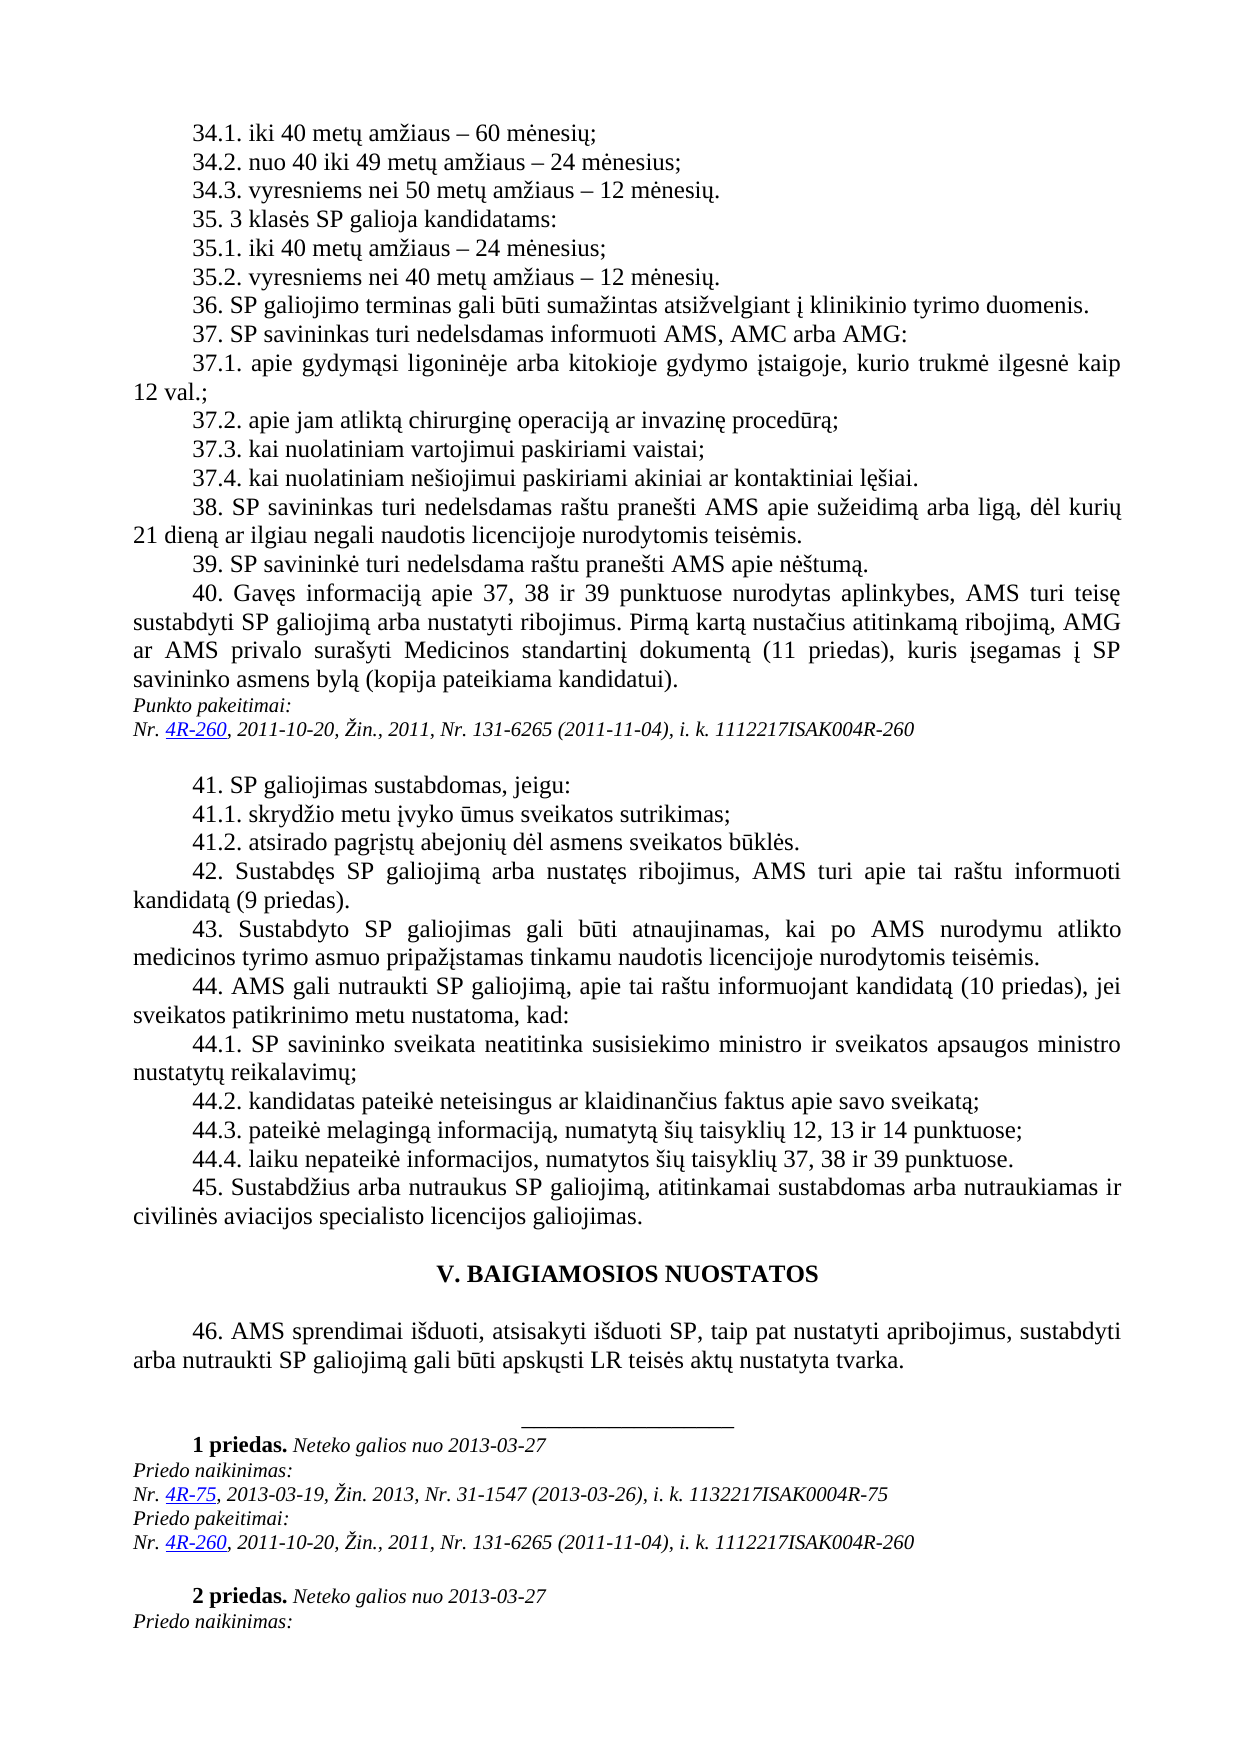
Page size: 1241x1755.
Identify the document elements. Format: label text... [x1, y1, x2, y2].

text 37.4. kai nuolatiniam nešiojimui paskiriami akiniai ar kontaktiniai lęšiai. [133, 463, 1122, 492]
text 44.4. laiku nepateikė informacijos, numatytos šių taisyklių 37, 38 ir 39 punktuose. [133, 1144, 1122, 1172]
text 41.2. atsirado pagrįstų abejonių dėl asmens sveikatos būklės. [133, 827, 1122, 856]
text 34.3. vyresniems nei 50 metų amžiaus – 12 mėnesių. [133, 176, 1122, 204]
text 44.2. kandidatas pateikė neteisingus ar klaidinančius faktus apie savo sveikatą; [133, 1086, 1122, 1115]
text 2 priedas. Neteko galios nuo 2013-03-27 [133, 1583, 1122, 1609]
text 38. SP savininkas turi nedelsdamas raštu pranešti AMS apie sužeidimą arba ligą, dėl kurių 21 dieną ar ilgiau negali naudotis licencijoje nurodytomis teisėmis. [133, 492, 1122, 549]
text Priedo pakeitimai: [133, 1506, 1122, 1530]
text V. BAIGIAMOSIOS NUOSTATOS [133, 1259, 1122, 1287]
text 35. 3 klasės SP galioja kandidatams: [133, 204, 1122, 233]
text 44.1. SP savininko sveikata neatitinka susisiekimo ministro ir sveikatos apsaugos ministro nustatytų reikalavimų; [133, 1029, 1122, 1086]
text Punkto pakeitimai: [133, 693, 1122, 717]
text 34.1. iki 40 metų amžiaus – 60 mėnesių; [133, 118, 1122, 147]
text 35.1. iki 40 metų amžiaus – 24 mėnesius; [133, 233, 1122, 262]
text 36. SP galiojimo terminas gali būti sumažintas atsižvelgiant į klinikinio tyrimo duomenis. [133, 291, 1122, 319]
text Nr. 4R-260, 2011-10-20, Žin., 2011, Nr. 131-6265 (2011-11-04), i. k. 1112217ISAK004R-260 [133, 1530, 1122, 1554]
text Priedo naikinimas: [133, 1609, 1122, 1633]
text 37.3. kai nuolatiniam vartojimui paskiriami vaistai; [133, 434, 1122, 463]
text 1 priedas. Neteko galios nuo 2013-03-27 [133, 1431, 1122, 1458]
text 37. SP savininkas turi nedelsdamas informuoti AMS, AMC arba AMG: [133, 319, 1122, 348]
text 46. AMS sprendimai išduoti, atsisakyti išduoti SP, taip pat nustatyti apribojimus, sustabdyti arba nutraukti SP galiojimą gali būti apskųsti LR teisės aktų nustatyta tvarka. [133, 1316, 1122, 1374]
text 34.2. nuo 40 iki 49 metų amžiaus – 24 mėnesius; [133, 147, 1122, 176]
text 43. Sustabdyto SP galiojimas gali būti atnaujinamas, kai po AMS nurodymu atlikto medicinos tyrimo asmuo pripažįstamas tinkamu naudotis licencijoje nurodytomis teisėmis. [133, 914, 1122, 971]
text 39. SP savininkė turi nedelsdama raštu pranešti AMS apie nėštumą. [133, 549, 1122, 578]
text 42. Sustabdęs SP galiojimą arba nustatęs ribojimus, AMS turi apie tai raštu informuoti kandidatą (9 priedas). [133, 856, 1122, 914]
text 44. AMS gali nutraukti SP galiojimą, apie tai raštu informuojant kandidatą (10 priedas), jei sveikatos patikrinimo metu nustatoma, kad: [133, 971, 1122, 1029]
text 37.2. apie jam atliktą chirurginę operaciją ar invazinę procedūrą; [133, 406, 1122, 434]
text 41. SP galiojimas sustabdomas, jeigu: [133, 770, 1122, 799]
text 35.2. vyresniems nei 40 metų amžiaus – 12 mėnesių. [133, 262, 1122, 291]
text 41.1. skrydžio metu įvyko ūmus sveikatos sutrikimas; [133, 799, 1122, 827]
text 37.1. apie gydymąsi ligoninėje arba kitokioje gydymo įstaigoje, kurio trukmė ilgesnė kaip 12 val.; [133, 348, 1122, 406]
text 40. Gavęs informaciją apie 37, 38 ir 39 punktuose nurodytas aplinkybes, AMS turi teisę sustabdyti SP galiojimą arba nustatyti ribojimus. Pirmą kartą nustačius atitinkamą ribojimą, AMG ar AMS privalo surašyti Medicinos standartinį dokumentą (11 priedas), kuris įsegamas į SP savininko asmens bylą (kopija pateikiama kandidatui). [133, 578, 1122, 693]
text _________________ [133, 1402, 1122, 1431]
text Nr. 4R-75, 2013-03-19, Žin. 2013, Nr. 31-1547 (2013-03-26), i. k. 1132217ISAK0004R-75 [133, 1482, 1122, 1506]
text Nr. 4R-260, 2011-10-20, Žin., 2011, Nr. 131-6265 (2011-11-04), i. k. 1112217ISAK004R-260 [133, 717, 1122, 741]
text 44.3. pateikė melagingą informaciją, numatytą šių taisyklių 12, 13 ir 14 punktuose; [133, 1115, 1122, 1144]
text 45. Sustabdžius arba nutraukus SP galiojimą, atitinkamai sustabdomas arba nutraukiamas ir civilinės aviacijos specialisto licencijos galiojimas. [133, 1172, 1122, 1230]
text Priedo naikinimas: [133, 1458, 1122, 1482]
